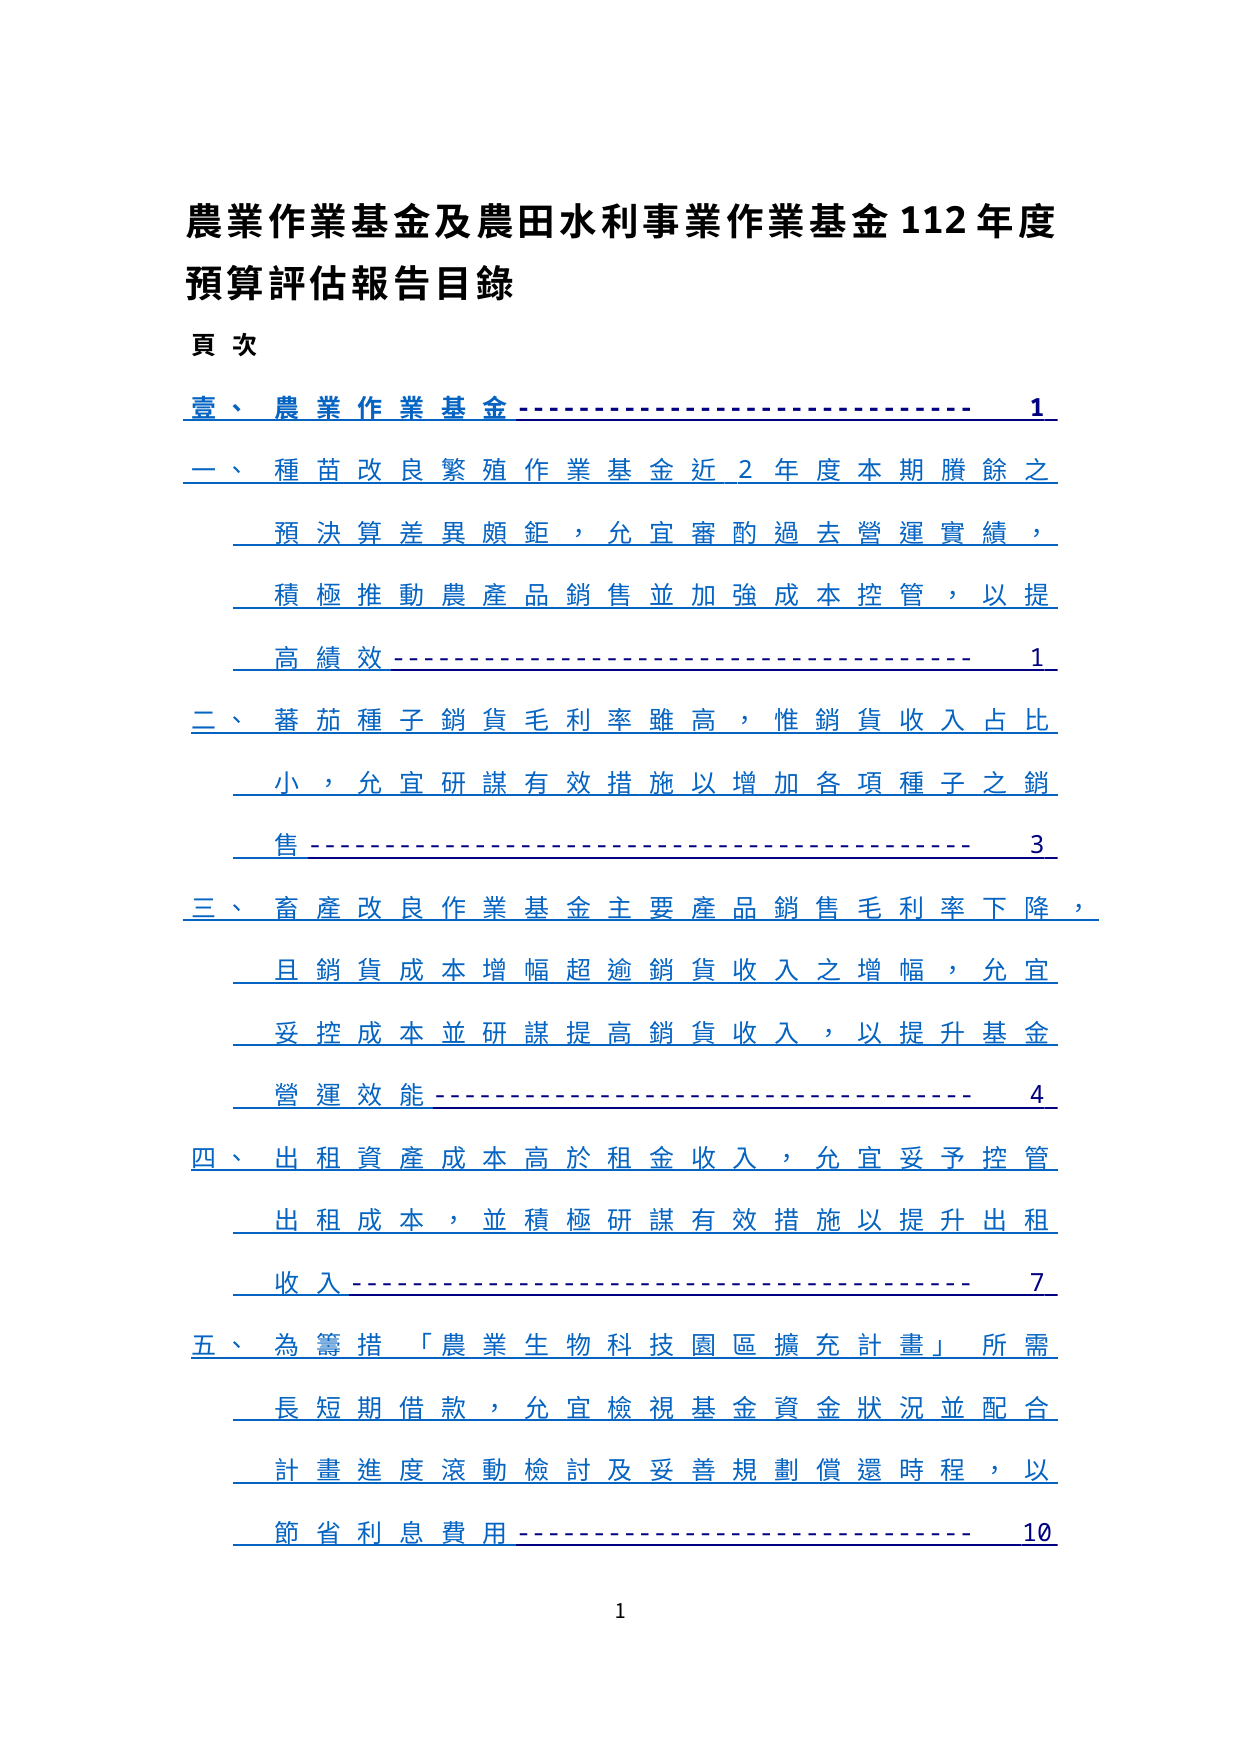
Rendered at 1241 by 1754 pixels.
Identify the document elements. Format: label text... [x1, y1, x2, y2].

text 五、為籌措「農業生物科技園區擴充計畫」所需長短期借款，允宜檢視基金資金狀況並配合計畫進度滾動檢討及妥善規劃償還時程，以節省利息費用 10 [183, 1302, 1058, 1552]
text 一、種苗改良繁殖作業基金近2年度本期賸餘之 [183, 427, 1058, 482]
text 三、畜產改良作業基金主要產品銷售毛利率下降，且銷貨成本增幅超逾銷貨收入之增幅，允宜妥控成本並研謀提高銷貨收入，以提升基金營運效能 4 [183, 865, 1058, 919]
text 壹、農業作業基金 1 [183, 365, 1058, 419]
text 三、畜產改良作業基金主要產品銷售毛利率下降，且銷貨成本增幅超逾銷貨收入之增幅，允宜妥控成本並研謀提高銷貨收入，以提升基金營運效能 4 [183, 921, 1058, 1115]
text [183, 421, 1058, 427]
text 二、蕃茄種子銷貨毛利率雖高，惟銷貨收入占比小，允宜研謀有效措施以增加各項種子之銷售 3 [183, 677, 1058, 865]
text 預決算差異頗鉅，允宜審酌過去營運實績，積極推動農產品銷售並加強成本控管，以提高績效 1 [183, 484, 1058, 677]
text 農業作業基金及農田水利事業作業基金112年度預算評估報告目錄 頁次 [183, 177, 1058, 365]
text 四、出租資產成本高於租金收入，允宜妥予控管出租成本，並積極研謀有效措施以提升出租收入 7 [183, 1115, 1058, 1302]
